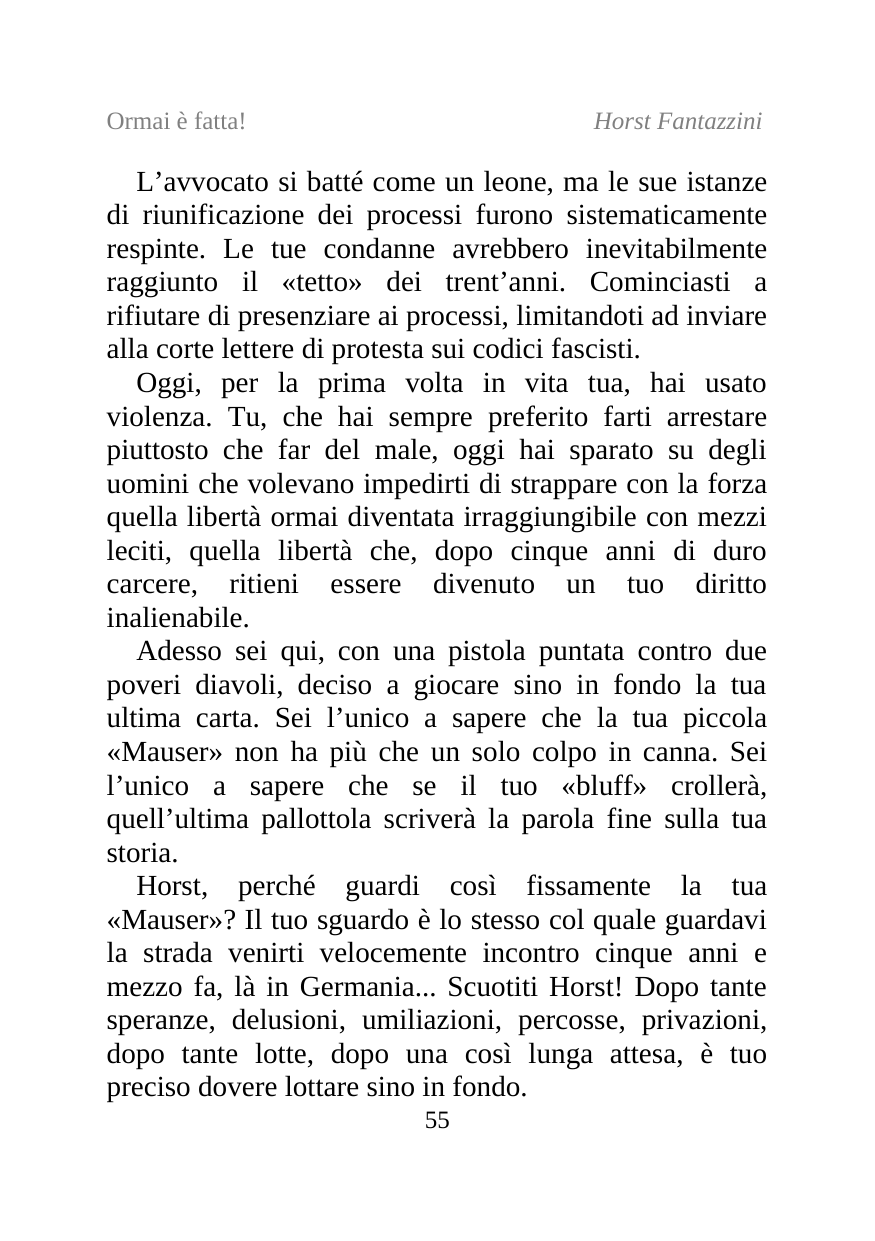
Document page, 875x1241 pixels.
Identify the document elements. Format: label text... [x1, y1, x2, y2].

text Oggi, per la prima volta in vita tua, hai usato violenza. Tu, che hai sempre preferito farti arrestare piuttosto che far del male, oggi hai sparato su degli uomini che volevano impedirti di strappare con la forza quella libertà ormai diventata irraggiungibile con mezzi leciti, quella libertà che, dopo cinque anni di duro carcere, ritieni essere divenuto un tuo diritto inalienabile. [106, 365, 768, 633]
text Horst, perché guardi così fissamente la tua «Mauser»? Il tuo sguardo è lo stesso col quale guardavi la strada venirti velocemente incontro cinque anni e mezzo fa, là in Germania... Scuotiti Horst! Dopo tante speranze, delusioni, umiliazioni, percosse, privazioni, dopo tante lotte, dopo una così lunga attesa, è tuo preciso dovere lottare sino in fondo. [106, 868, 768, 1103]
text L’avvocato si batté come un leone, ma le sue istanze di riunificazione dei processi furono sistematicamente respinte. Le tue condanne avrebbero inevitabilmente raggiunto il «tetto» dei trent’anni. Cominciasti a rifiutare di presenziare ai processi, limitandoti ad inviare alla corte lettere di protesta sui codici fascisti. [106, 164, 768, 365]
text Adesso sei qui, con una pistola puntata contro due poveri diavoli, deciso a giocare sino in fondo la tua ultima carta. Sei l’unico a sapere che la tua piccola «Mauser» non ha più che un solo colpo in canna. Sei l’unico a sapere che se il tuo «bluff» crollerà, quell’ultima pallottola scriverà la parola fine sulla tua storia. [106, 633, 768, 868]
